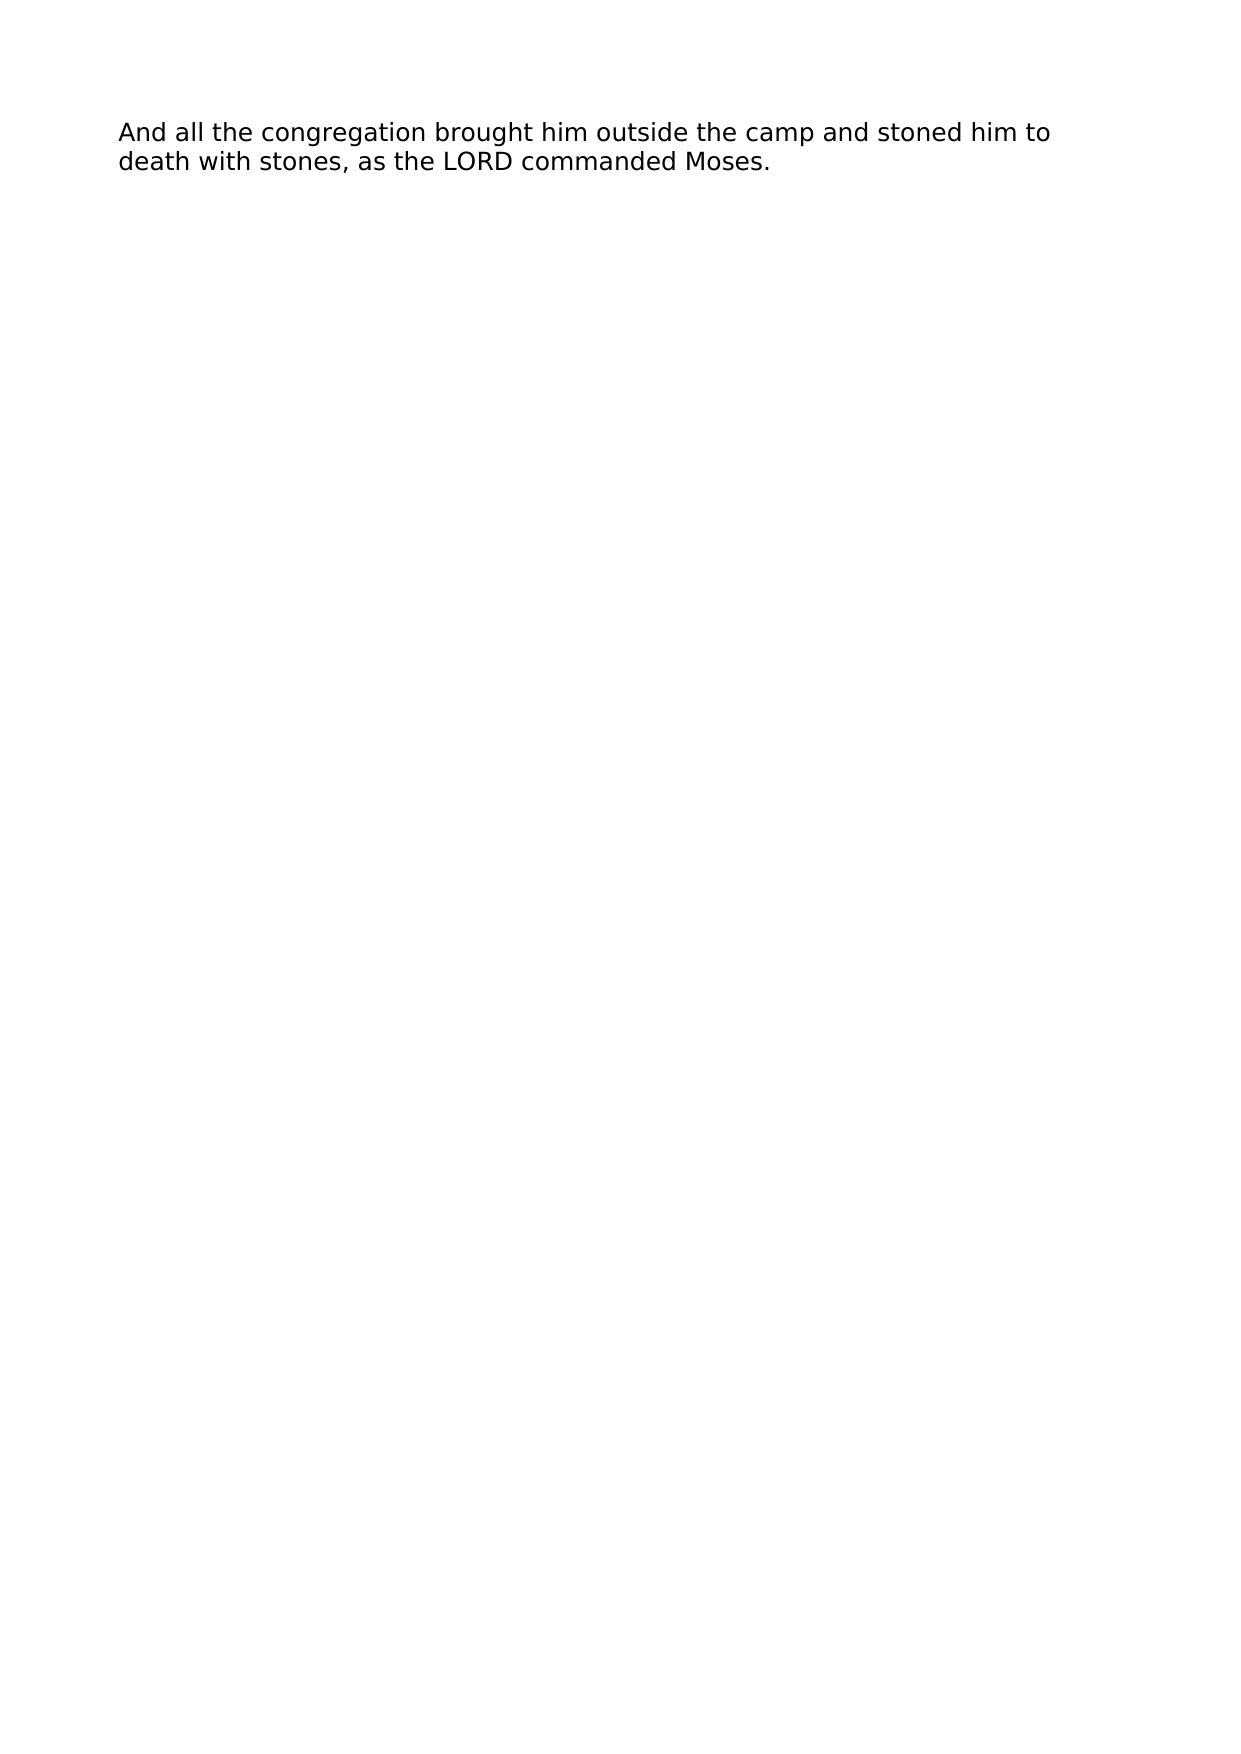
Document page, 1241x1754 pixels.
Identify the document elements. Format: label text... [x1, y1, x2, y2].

text And all the congregation brought him outside the camp and stoned him to death with stones, as the LORD commanded Moses. [118, 118, 1122, 176]
